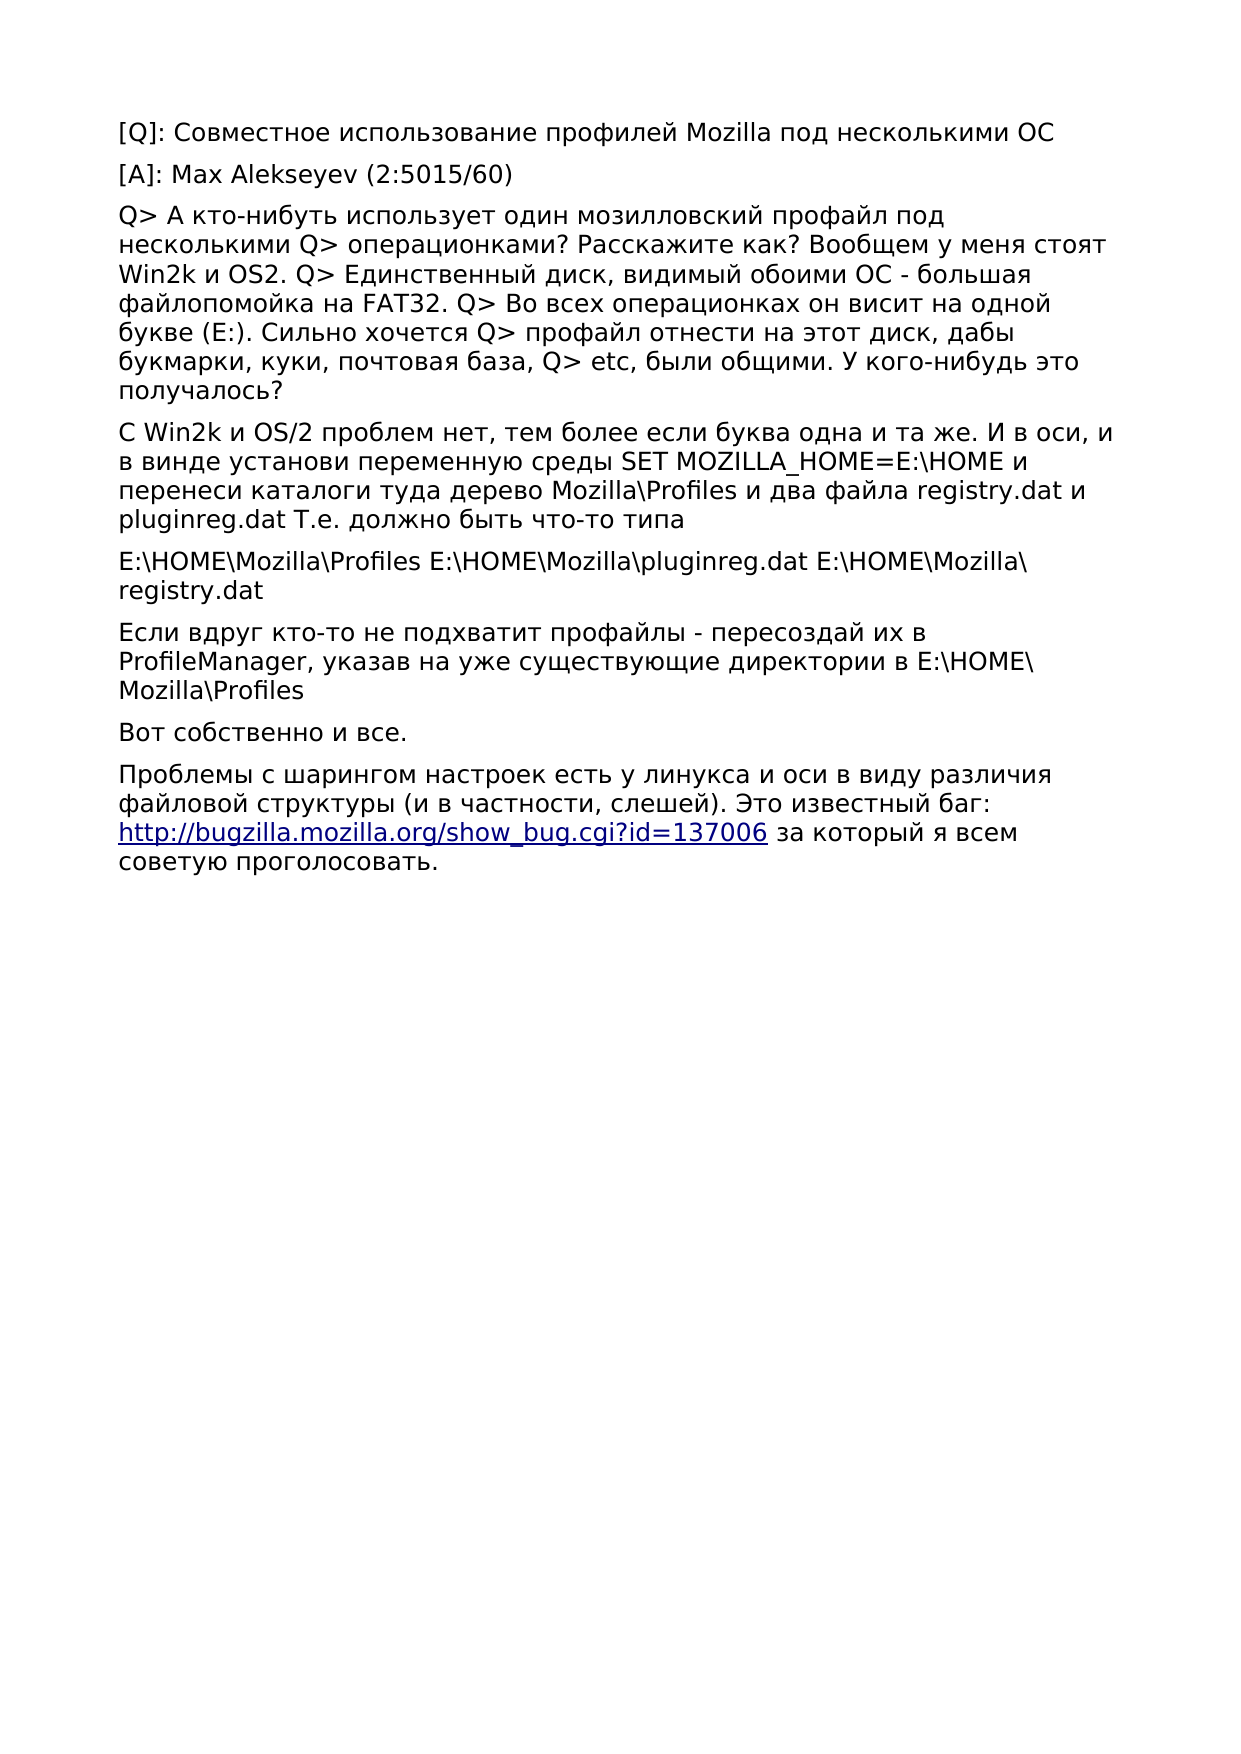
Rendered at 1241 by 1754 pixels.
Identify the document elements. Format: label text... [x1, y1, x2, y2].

text Если вдруг кто-то не подхватит профайлы - пересоздай их в ProfileManager, указав на уже существующие директории в E:\HOME\Mozilla\Profiles [118, 618, 1122, 706]
text [A]: Max Alekseyev (2:5015/60) [118, 160, 1122, 189]
text [Q]: Совместное использование профилей Mozilla под несколькими ОС [118, 118, 1122, 147]
text Вот собственно и все. [118, 718, 1122, 747]
text E:\HOME\Mozilla\Profiles E:\HOME\Mozilla\pluginreg.dat E:\HOME\Mozilla\registry.dat [118, 547, 1122, 606]
text С Win2k и OS/2 проблем нет, тем более если буква одна и та же. И в оси, и в винде установи переменную среды SET MOZILLA_HOME=E:\HOME и перенеси каталоги туда дерево Mozilla\Profiles и два файла registry.dat и pluginreg.dat Т.е. должно быть что-то типа [118, 418, 1122, 535]
text Проблемы с шарингом настроек есть у линукса и оси в виду различия файловой структуры (и в частности, слешей). Это известный баг: http://bugzilla.mozilla.org/show_bug.cgi?id=137006 за который я всем советую проголосовать. [118, 760, 1122, 876]
text Q> А кто-нибуть использует один мозилловский профайл под несколькими Q> операционками? Расскажите как? Вообщем у меня стоят Win2k и OS2. Q> Единственный диск, видимый обоими ОС - большая файлопомойка на FAT32. Q> Во всех операционках он висит на одной букве (E:). Сильно хочется Q> профайл отнести на этот диск, дабы букмарки, куки, почтовая база, Q> etc, были общими. У кого-нибудь это получалось? [118, 201, 1122, 406]
